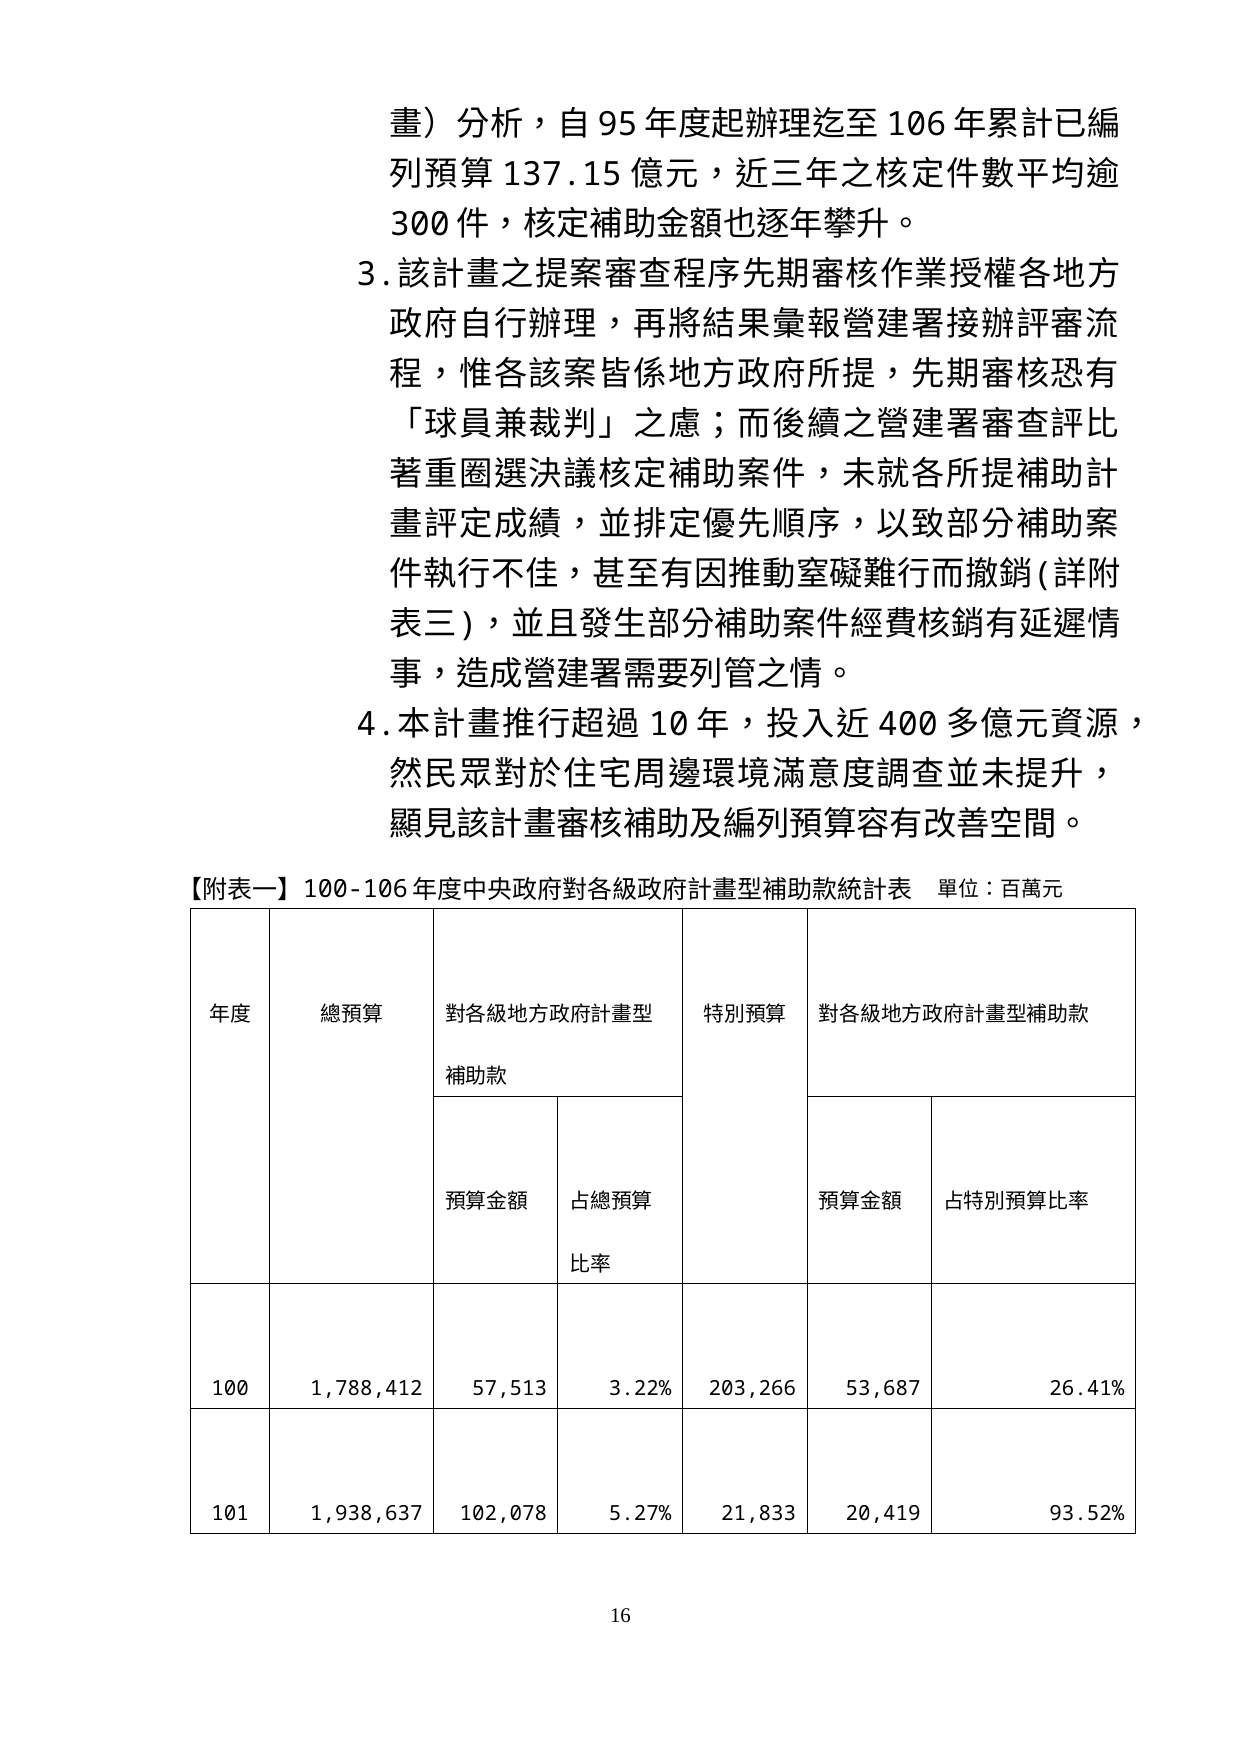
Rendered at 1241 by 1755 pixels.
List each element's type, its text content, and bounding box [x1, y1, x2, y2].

table_cell 占總預算比率 [558, 1097, 682, 1283]
table_header 對各級地方政府計畫型補助款 [434, 909, 682, 1096]
table_cell 占特別預算比率 [932, 1097, 1135, 1283]
table_cell 1,938,637 [270, 1409, 433, 1533]
table_cell 102,078 [434, 1409, 557, 1533]
table_cell 93.52% [932, 1409, 1135, 1533]
table_header 年度 [191, 909, 269, 1283]
table_cell 203,266 [683, 1284, 807, 1408]
table_header 總預算 [270, 909, 433, 1283]
table_header 特別預算 [683, 909, 807, 1283]
text 畫）分析，自95年度起辦理迄至106年累計已編列預算137.15億元，近三年之核定件數平均逾300件，核定補助金額也逐年攀升。 [356, 96, 1120, 246]
table_cell 預算金額 [808, 1097, 931, 1283]
text 4.本計畫推行超過10年，投入近400多億元資源，然民眾對於住宅周邊環境滿意度調查並未提升，顯見該計畫審核補助及編列預算容有改善空間。 [356, 696, 1120, 846]
table_cell 3.22% [558, 1284, 682, 1408]
table_cell 53,687 [808, 1284, 931, 1408]
table_cell 5.27% [558, 1409, 682, 1533]
text 3.該計畫之提案審查程序先期審核作業授權各地方政府自行辦理，再將結果彙報營建署接辦評審流程，惟各該案皆係地方政府所提，先期審核恐有「球員兼裁判」之慮；而後續之營建署審查評比著重圈選決議核定補助案件，未就各所提補助計畫評定成績，並排定優先順序，以致部分補助案件執行不佳，甚至有因推動窒礙難行而撤銷(詳附表三)，並且發生部分補助案件經費核銷有延遲情事，造成營建署需要列管之情。 [356, 246, 1120, 696]
table_cell 20,419 [808, 1409, 931, 1533]
table_cell 21,833 [683, 1409, 807, 1533]
table_cell 100 [191, 1284, 269, 1408]
table_cell 57,513 [434, 1284, 557, 1408]
table_header 對各級地方政府計畫型補助款 [808, 909, 1135, 1096]
table_cell 26.41% [932, 1284, 1135, 1408]
table_cell 1,788,412 [270, 1284, 433, 1408]
table_cell 101 [191, 1409, 269, 1533]
text 【附表一】100-106年度中央政府對各級政府計畫型補助款統計表 單位：百萬元 [120, 846, 1120, 908]
table_cell 預算金額 [434, 1097, 557, 1283]
